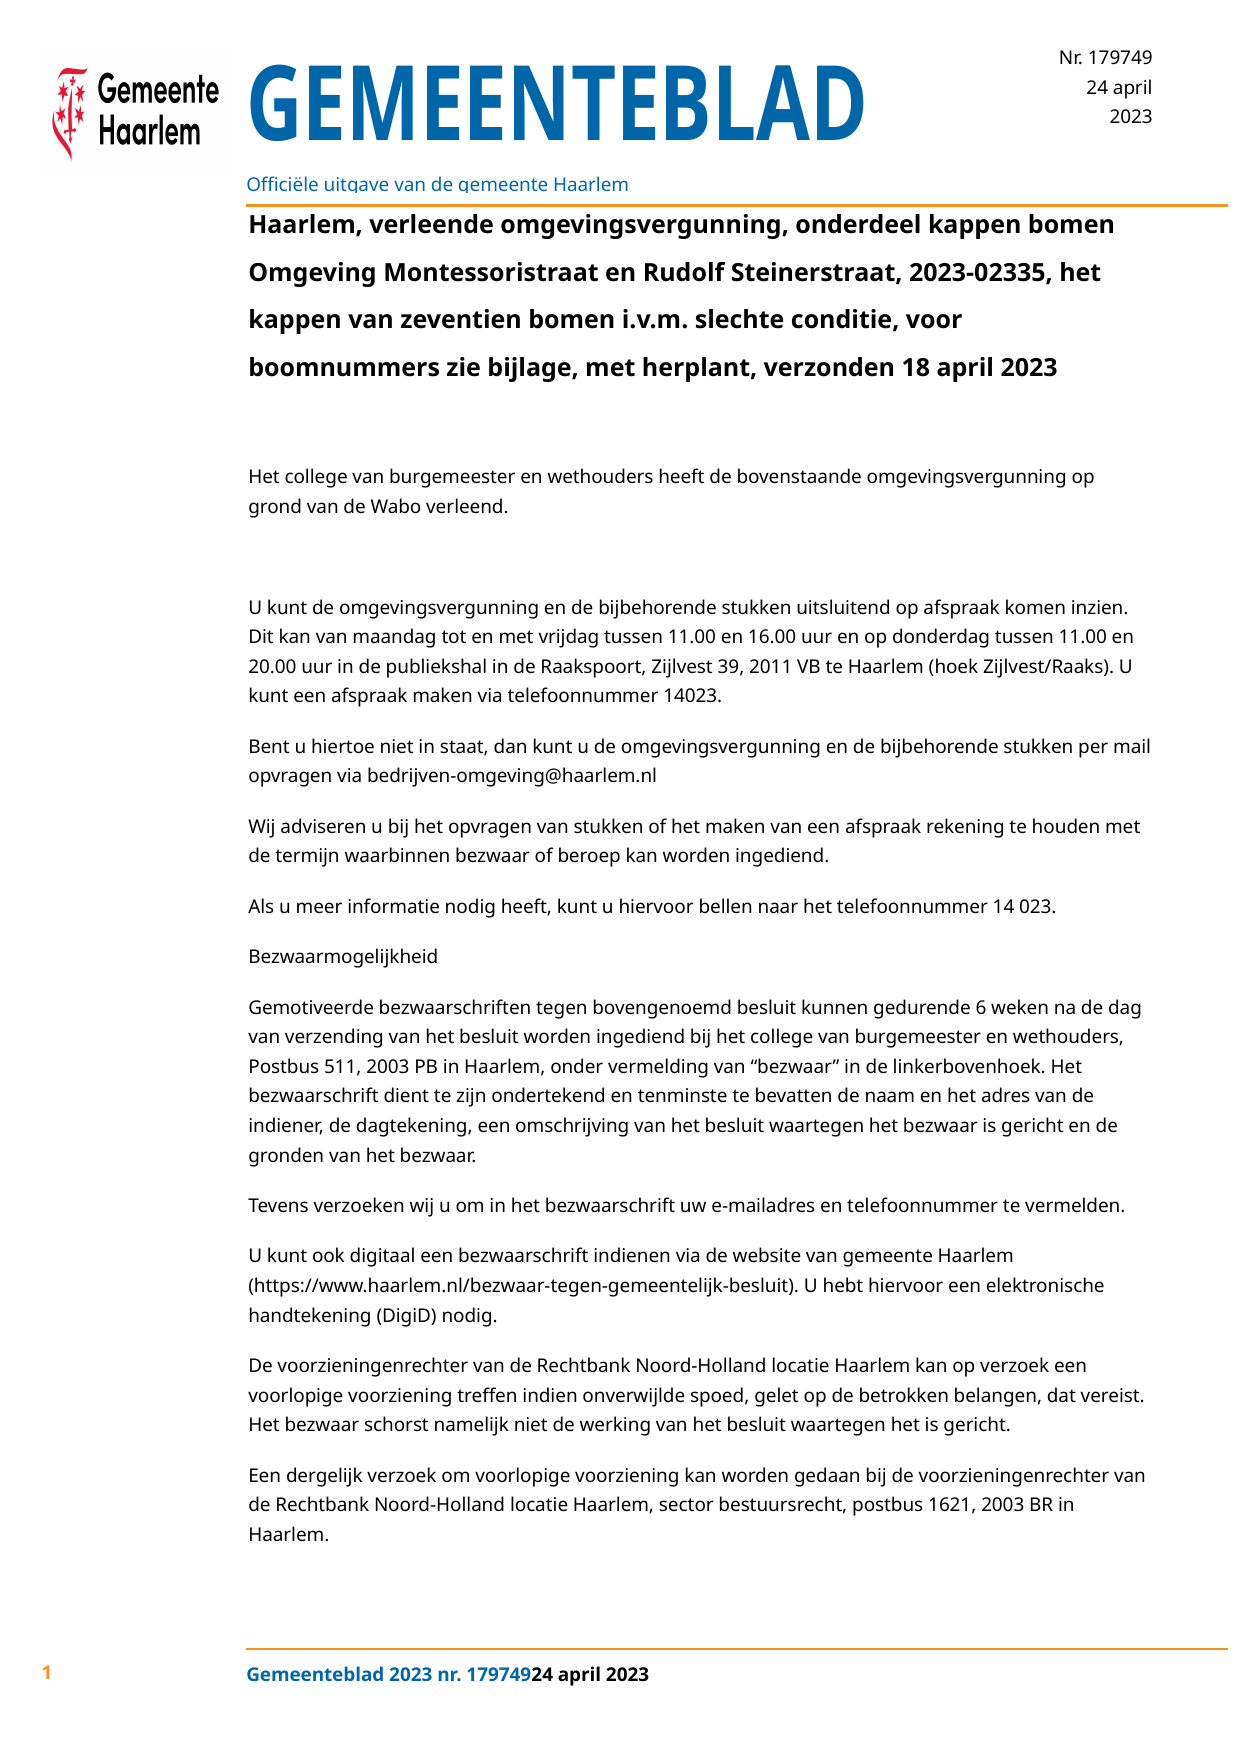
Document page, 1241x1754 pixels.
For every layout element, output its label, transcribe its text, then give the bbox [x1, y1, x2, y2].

picture [41, 47, 231, 172]
text U kunt ook digitaal een bezwaarschrift indienen via de website van gemeente Haarlem (https://www.haarlem.nl/bezwaar-tegen-gemeentelijk-besluit). U hebt hiervoor een elektronische handtekening (DigiD) nodig. [248, 1243, 1152, 1328]
text Wij adviseren u bij het opvragen van stukken of het maken van een afspraak rekening te houden met de termijn waarbinnen bezwaar of beroep kan worden ingediend. [248, 813, 1152, 868]
text Bezwaarmogelijkheid [248, 943, 1152, 969]
text Tevens verzoeken wij u om in het bezwaarschrift uw e-mailadres en telefoonnummer te vermelden. [248, 1192, 1152, 1218]
text Haarlem, verleende omgevingsvergunning, onderdeel kappen bomen Omgeving Montessoristraat en Rudolf Steinerstraat, 2023-02335, het kappen van zeventien bomen i.v.m. slechte conditie, voor boomnummers zie bijlage, met herplant, verzonden 18 april 2023 [248, 207, 1152, 384]
text Als u meer informatie nodig heeft, kunt u hiervoor bellen naar het telefoonnummer 14 023. [248, 893, 1152, 919]
text Gemotiveerde bezwaarschriften tegen bovengenoemd besluit kunnen gedurende 6 weken na de dag van verzending van het besluit worden ingediend bij het college van burgemeester en wethouders, Postbus 511, 2003 PB in Haarlem, onder vermelding van “bezwaar” in de linkerbovenhoek. Het bezwaarschrift dient te zijn ondertekend en tenminste te bevatten de naam en het adres van de indiener, de dagtekening, een omschrijving van het besluit waartegen het bezwaar is gericht en de gronden van het bezwaar. [248, 994, 1152, 1168]
text Het college van burgemeester en wethouders heeft de bovenstaande omgevingsvergunning op grond van de Wabo verleend. [248, 463, 1152, 519]
text Bent u hiertoe niet in staat, dan kunt u de omgevingsvergunning en de bijbehorende stukken per mail opvragen via bedrijven-omgeving@haarlem.nl [248, 733, 1152, 788]
text Een dergelijk verzoek om voorlopige voorziening kan worden gedaan bij de voorzieningenrechter van de Rechtbank Noord-Holland locatie Haarlem, sector bestuursrecht, postbus 1621, 2003 BR in Haarlem. [248, 1462, 1152, 1547]
text U kunt de omgevingsvergunning en de bijbehorende stukken uitsluitend op afspraak komen inzien. Dit kan van maandag tot en met vrijdag tussen 11.00 en 16.00 uur en op donderdag tussen 11.00 en 20.00 uur in de publiekshal in de Raakspoort, Zijlvest 39, 2011 VB te Haarlem (hoek Zijlvest/Raaks). U kunt een afspraak maken via telefoonnummer 14023. [248, 594, 1152, 708]
text De voorzieningenrechter van de Rechtbank Noord-Holland locatie Haarlem kan op verzoek een voorlopige voorziening treffen indien onverwijlde spoed, gelet op de betrokken belangen, dat vereist. Het bezwaar schorst namelijk niet de werking van het besluit waartegen het is gericht. [248, 1352, 1152, 1437]
